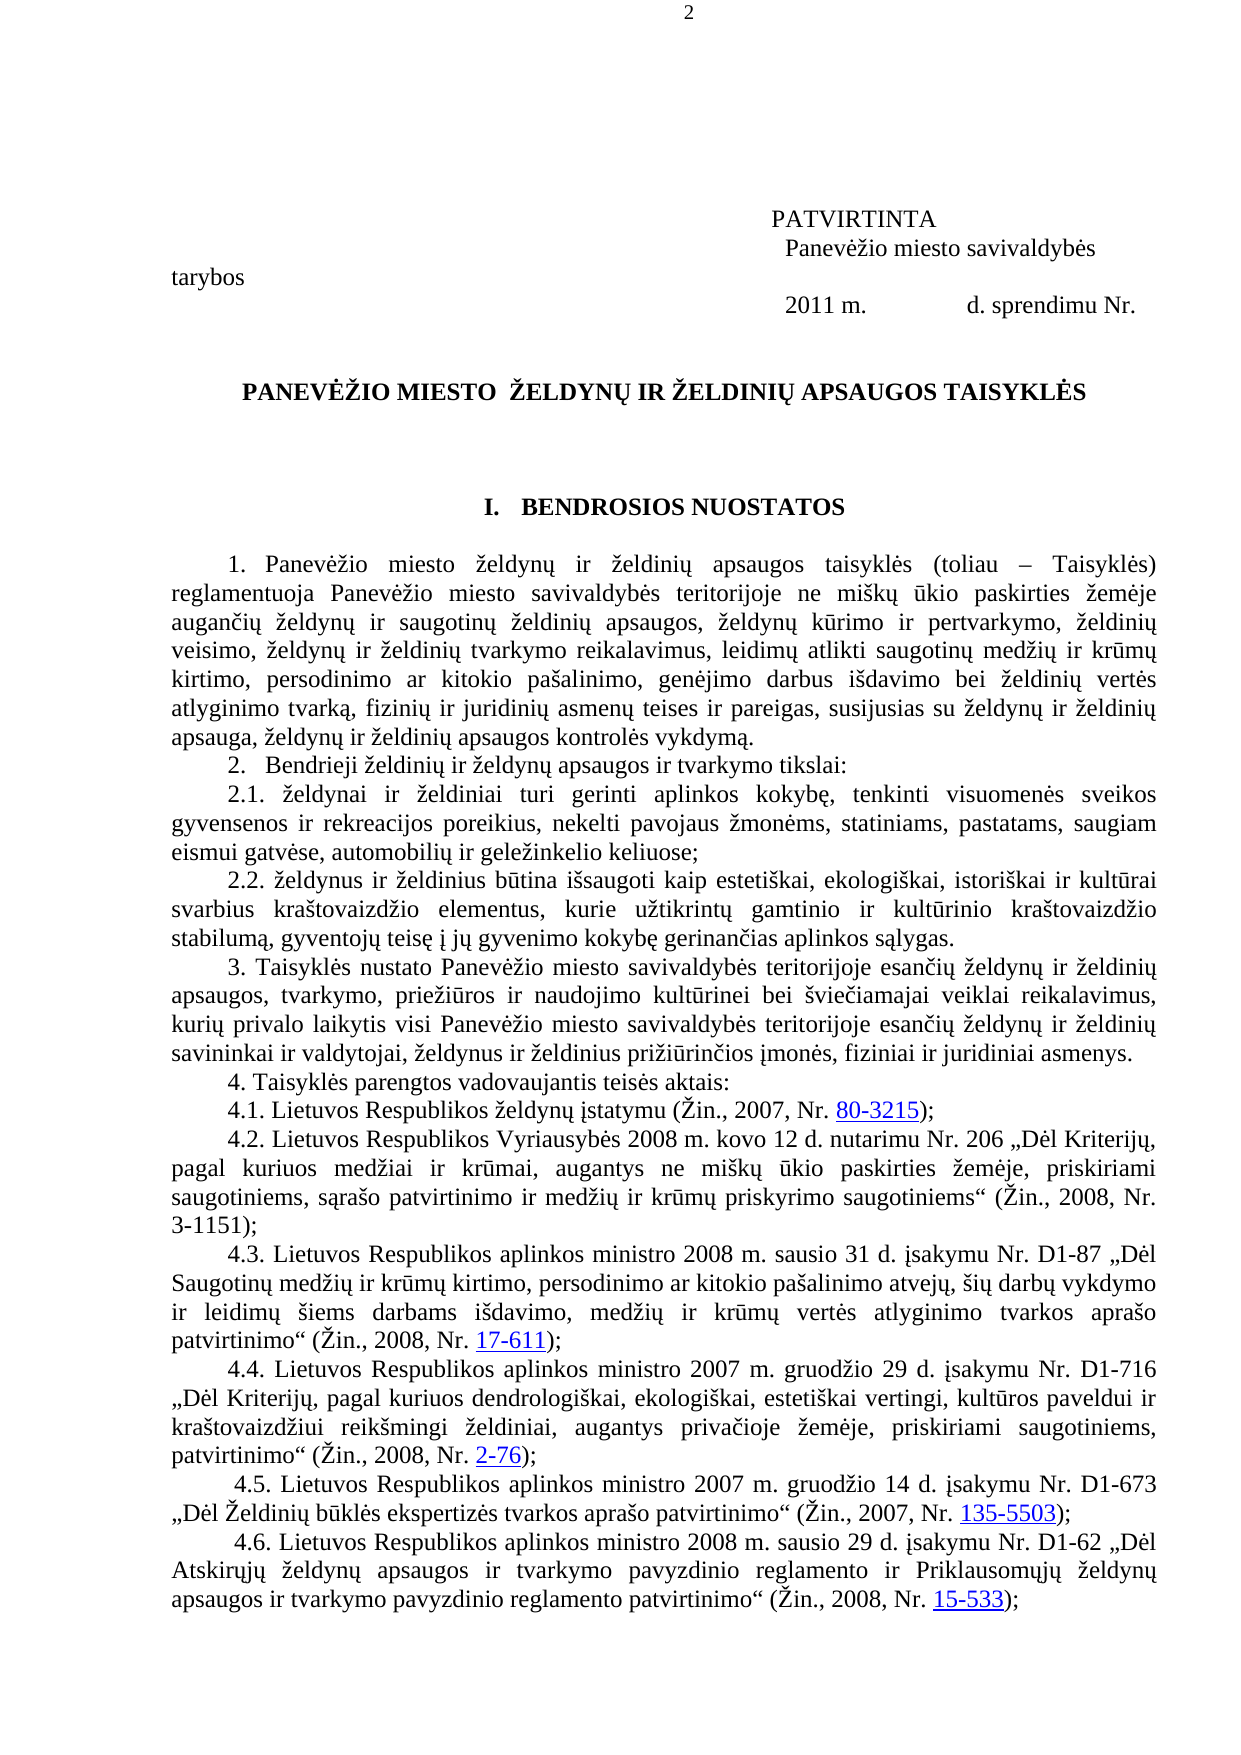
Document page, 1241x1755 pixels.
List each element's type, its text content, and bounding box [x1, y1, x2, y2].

text 2.1. želdynai ir želdiniai turi gerinti aplinkos kokybę, tenkinti visuomenės sveikos gyvensenos ir rekreacijos poreikius, nekelti pavojaus žmonėms, statiniams, pastatams, saugiam eismui gatvėse, automobilių ir geležinkelio keliuose; [171, 779, 1158, 866]
text 2. Bendrieji želdinių ir želdynų apsaugos ir tvarkymo tikslai: [227, 751, 1158, 779]
text 4. Taisyklės parengtos vadovaujantis teisės aktais: [171, 1067, 1158, 1096]
text PANEVĖŽIO MIESTO ŽELDYNŲ IR ŽELDINIŲ APSAUGOS TAISYKLĖS [171, 377, 1158, 406]
text I. BENDROSIOS NUOSTATOS [171, 492, 1158, 521]
text 4.6. Lietuvos Respublikos aplinkos ministro 2008 m. sausio 29 d. įsakymu Nr. D1-62 „Dėl Atskirųjų želdynų apsaugos ir tvarkymo pavyzdinio reglamento ir Priklausomųjų želdynų apsaugos ir tvarkymo pavyzdinio reglamento patvirtinimo“ (Žin., 2008, Nr. 15-533); [171, 1527, 1158, 1613]
text PATVIRTINTA [696, 204, 1158, 233]
text 2.2. želdynus ir želdinius būtina išsaugoti kaip estetiškai, ekologiškai, istoriškai ir kultūrai svarbius kraštovaizdžio elementus, kurie užtikrintų gamtinio ir kultūrinio kraštovaizdžio stabilumą, gyventojų teisę į jų gyvenimo kokybę gerinančias aplinkos sąlygas. [171, 866, 1158, 952]
text 4.5. Lietuvos Respublikos aplinkos ministro 2007 m. gruodžio 14 d. įsakymu Nr. D1-673 „Dėl Želdinių būklės ekspertizės tvarkos aprašo patvirtinimo“ (Žin., 2007, Nr. 135-5503); [171, 1469, 1158, 1527]
text 4.1. Lietuvos Respublikos želdynų įstatymu (Žin., 2007, Nr. 80-3215); [171, 1096, 1158, 1124]
text 3. Taisyklės nustato Panevėžio miesto savivaldybės teritorijoje esančių želdynų ir želdinių apsaugos, tvarkymo, priežiūros ir naudojimo kultūrinei bei šviečiamajai veiklai reikalavimus, kurių privalo laikytis visi Panevėžio miesto savivaldybės teritorijoje esančių želdynų ir želdinių savininkai ir valdytojai, želdynus ir želdinius prižiūrinčios įmonės, fiziniai ir juridiniai asmenys. [171, 952, 1158, 1067]
text 4.2. Lietuvos Respublikos Vyriausybės 2008 m. kovo 12 d. nutarimu Nr. 206 „Dėl Kriterijų, pagal kuriuos medžiai ir krūmai, augantys ne miškų ūkio paskirties žemėje, priskiriami saugotiniems, sąrašo patvirtinimo ir medžių ir krūmų priskyrimo saugotiniems“ (Žin., 2008, Nr. 3-1151); [171, 1124, 1158, 1239]
text 2011 m. d. sprendimu Nr. [171, 291, 1158, 319]
text 1. Panevėžio miesto želdynų ir želdinių apsaugos taisyklės (toliau – Taisyklės) reglamentuoja Panevėžio miesto savivaldybės teritorijoje ne miškų ūkio paskirties žemėje augančių želdynų ir saugotinų želdinių apsaugos, želdynų kūrimo ir pertvarkymo, želdinių veisimo, želdynų ir želdinių tvarkymo reikalavimus, leidimų atlikti saugotinų medžių ir krūmų kirtimo, persodinimo ar kitokio pašalinimo, genėjimo darbus išdavimo bei želdinių vertės atlyginimo tvarką, fizinių ir juridinių asmenų teises ir pareigas, susijusias su želdynų ir želdinių apsauga, želdynų ir želdinių apsaugos kontrolės vykdymą. [171, 549, 1158, 751]
text Panevėžio miesto savivaldybės tarybos [171, 233, 1158, 291]
text 4.4. Lietuvos Respublikos aplinkos ministro 2007 m. gruodžio 29 d. įsakymu Nr. D1-716 „Dėl Kriterijų, pagal kuriuos dendrologiškai, ekologiškai, estetiškai vertingi, kultūros paveldui ir kraštovaizdžiui reikšmingi želdiniai, augantys privačioje žemėje, priskiriami saugotiniems, patvirtinimo“ (Žin., 2008, Nr. 2-76); [171, 1354, 1158, 1469]
text 4.3. Lietuvos Respublikos aplinkos ministro 2008 m. sausio 31 d. įsakymu Nr. D1-87 „Dėl Saugotinų medžių ir krūmų kirtimo, persodinimo ar kitokio pašalinimo atvejų, šių darbų vykdymo ir leidimų šiems darbams išdavimo, medžių ir krūmų vertės atlyginimo tvarkos aprašo patvirtinimo“ (Žin., 2008, Nr. 17-611); [171, 1239, 1158, 1354]
